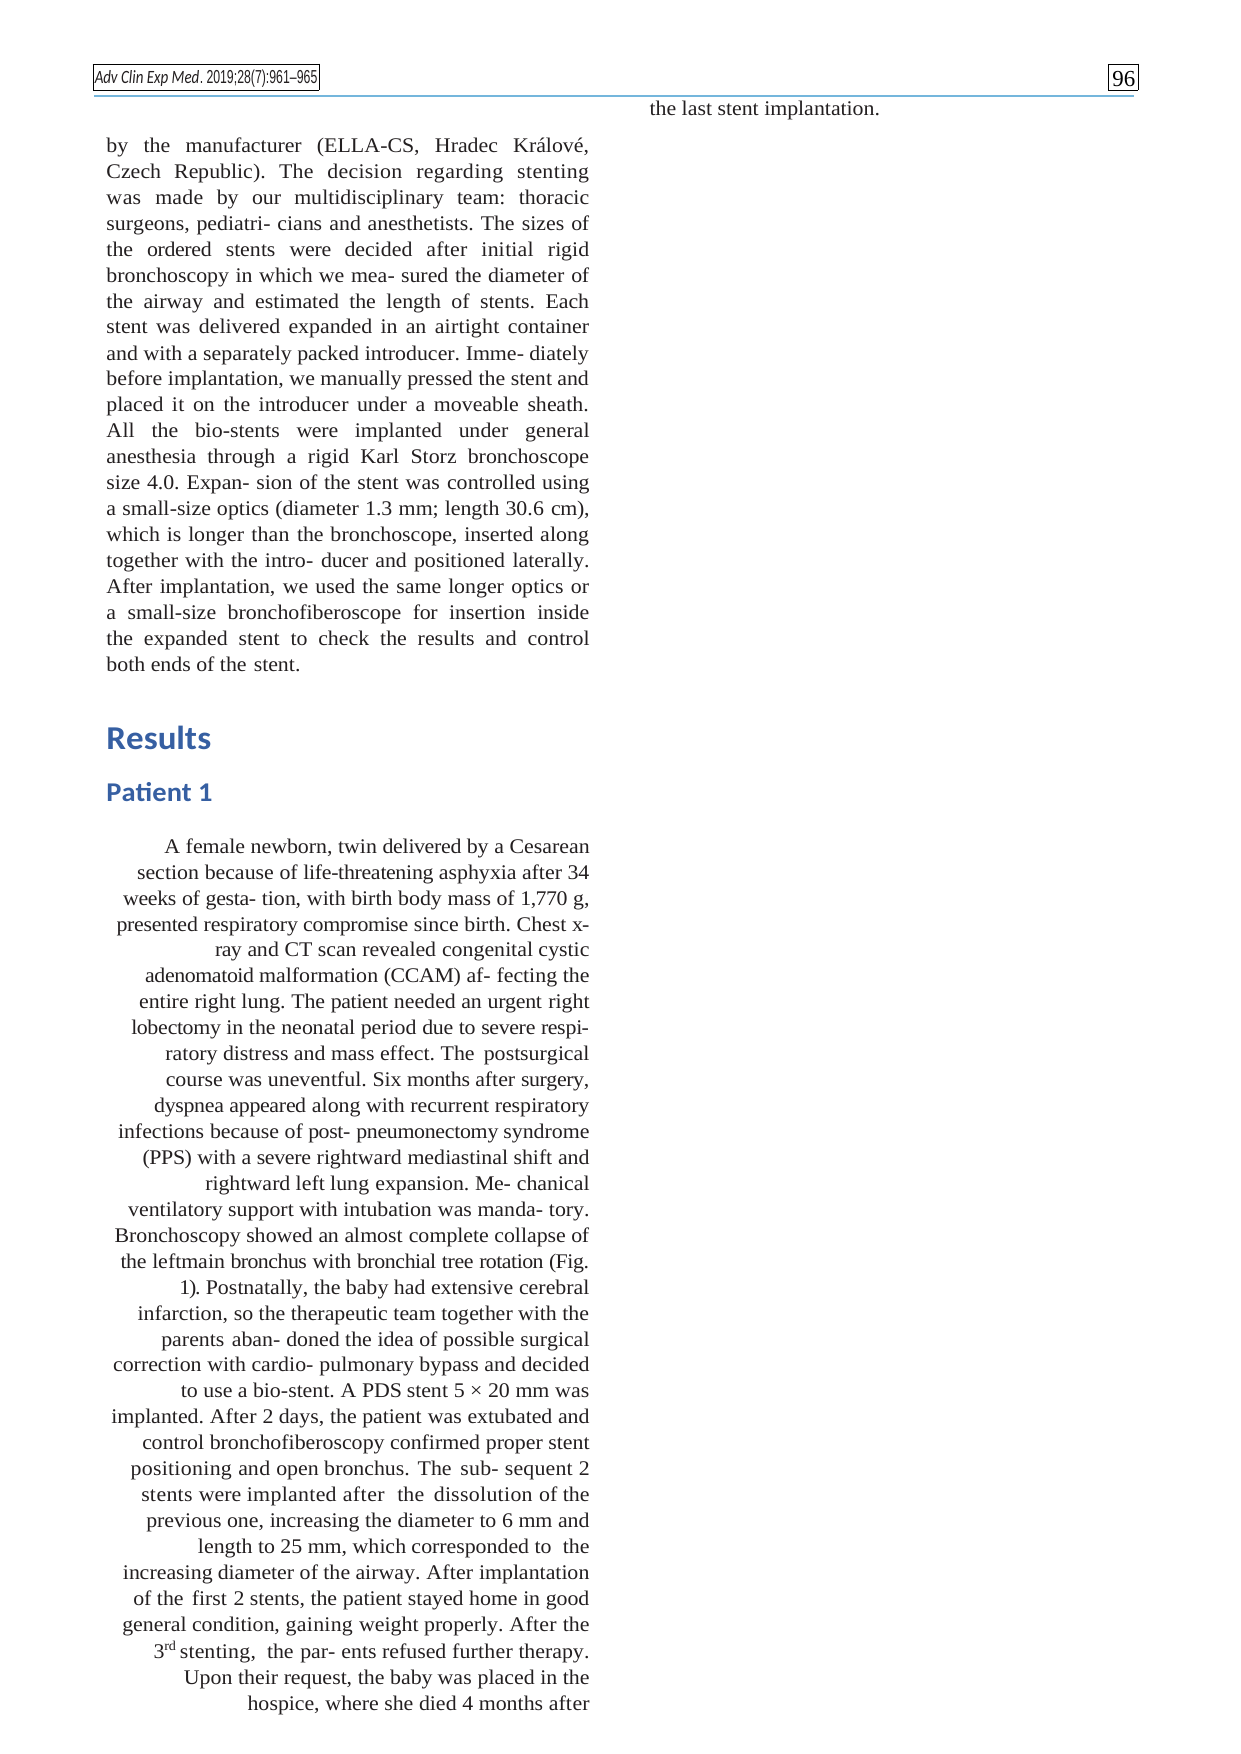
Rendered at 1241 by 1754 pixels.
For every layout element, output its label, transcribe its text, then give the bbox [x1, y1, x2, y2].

subtitle Results [106, 717, 602, 758]
text the last stent implantation. [649, 96, 1159, 120]
text by the manufacturer (ELLA-CS, Hradec Králové, Czech Republic). The decision regarding stenting was made by our multidisciplinary team: thoracic surgeons, pediatri- cians and anesthetists. The sizes of the ordered stents were decided after initial rigid bronchoscopy in which we mea- sured the diameter of the airway and estimated the length of stents. Each stent was delivered expanded in an airtight container and with a separately packed introducer. Imme- diately before implantation, we manually pressed the stent and placed it on the introducer under a moveable sheath. All the bio-stents were implanted under general anesthesia through a rigid Karl Storz bronchoscope size 4.0. Expan- sion of the stent was controlled using a small-size optics (diameter 1.3 mm; length 30.6 cm), which is longer than the bronchoscope, inserted along together with the intro- ducer and positioned laterally. After implantation, we used the same longer optics or a small-size bronchofiberoscope for insertion inside the expanded stent to check the results and control both ends of the stent. [106, 133, 589, 676]
subtitle Patient 1 [106, 775, 602, 808]
text A female newborn, twin delivered by a Cesarean section because of life-threatening asphyxia after 34 weeks of gesta- tion, with birth body mass of 1,770 g, presented respiratory compromise since birth. Chest x-ray and CT scan revealed congenital cystic adenomatoid malformation (CCAM) af- fecting the entire right lung. The patient needed an urgent right lobectomy in the neonatal period due to severe respi- ratory distress and mass effect. The postsurgical course was uneventful. Six months after surgery, dyspnea appeared along with recurrent respiratory infections because of post- pneumonectomy syndrome (PPS) with a severe rightward mediastinal shift and rightward left lung expansion. Me- chanical ventilatory support with intubation was manda- tory. Bronchoscopy showed an almost complete collapse of the leftmain bronchus with bronchial tree rotation (Fig. 1). Postnatally, the baby had extensive cerebral infarction, so the therapeutic team together with the parents aban- doned the idea of possible surgical correction with cardio- pulmonary bypass and decided to use a bio-stent. A PDS stent 5 × 20 mm was implanted. After 2 days, the patient was extubated and control bronchofiberoscopy confirmed proper stent positioning and open bronchus. The sub- sequent 2 stents were implanted after the dissolution of the previous one, increasing the diameter to 6 mm and length to 25 mm, which corresponded to the increasing diameter of the airway. After implantation of the first 2 stents, the patient stayed home in good general condition, gaining weight properly. After the 3rd stenting, the par- ents refused further therapy. Upon their request, the baby was placed in the hospice, where she died 4 months after [106, 834, 589, 1715]
